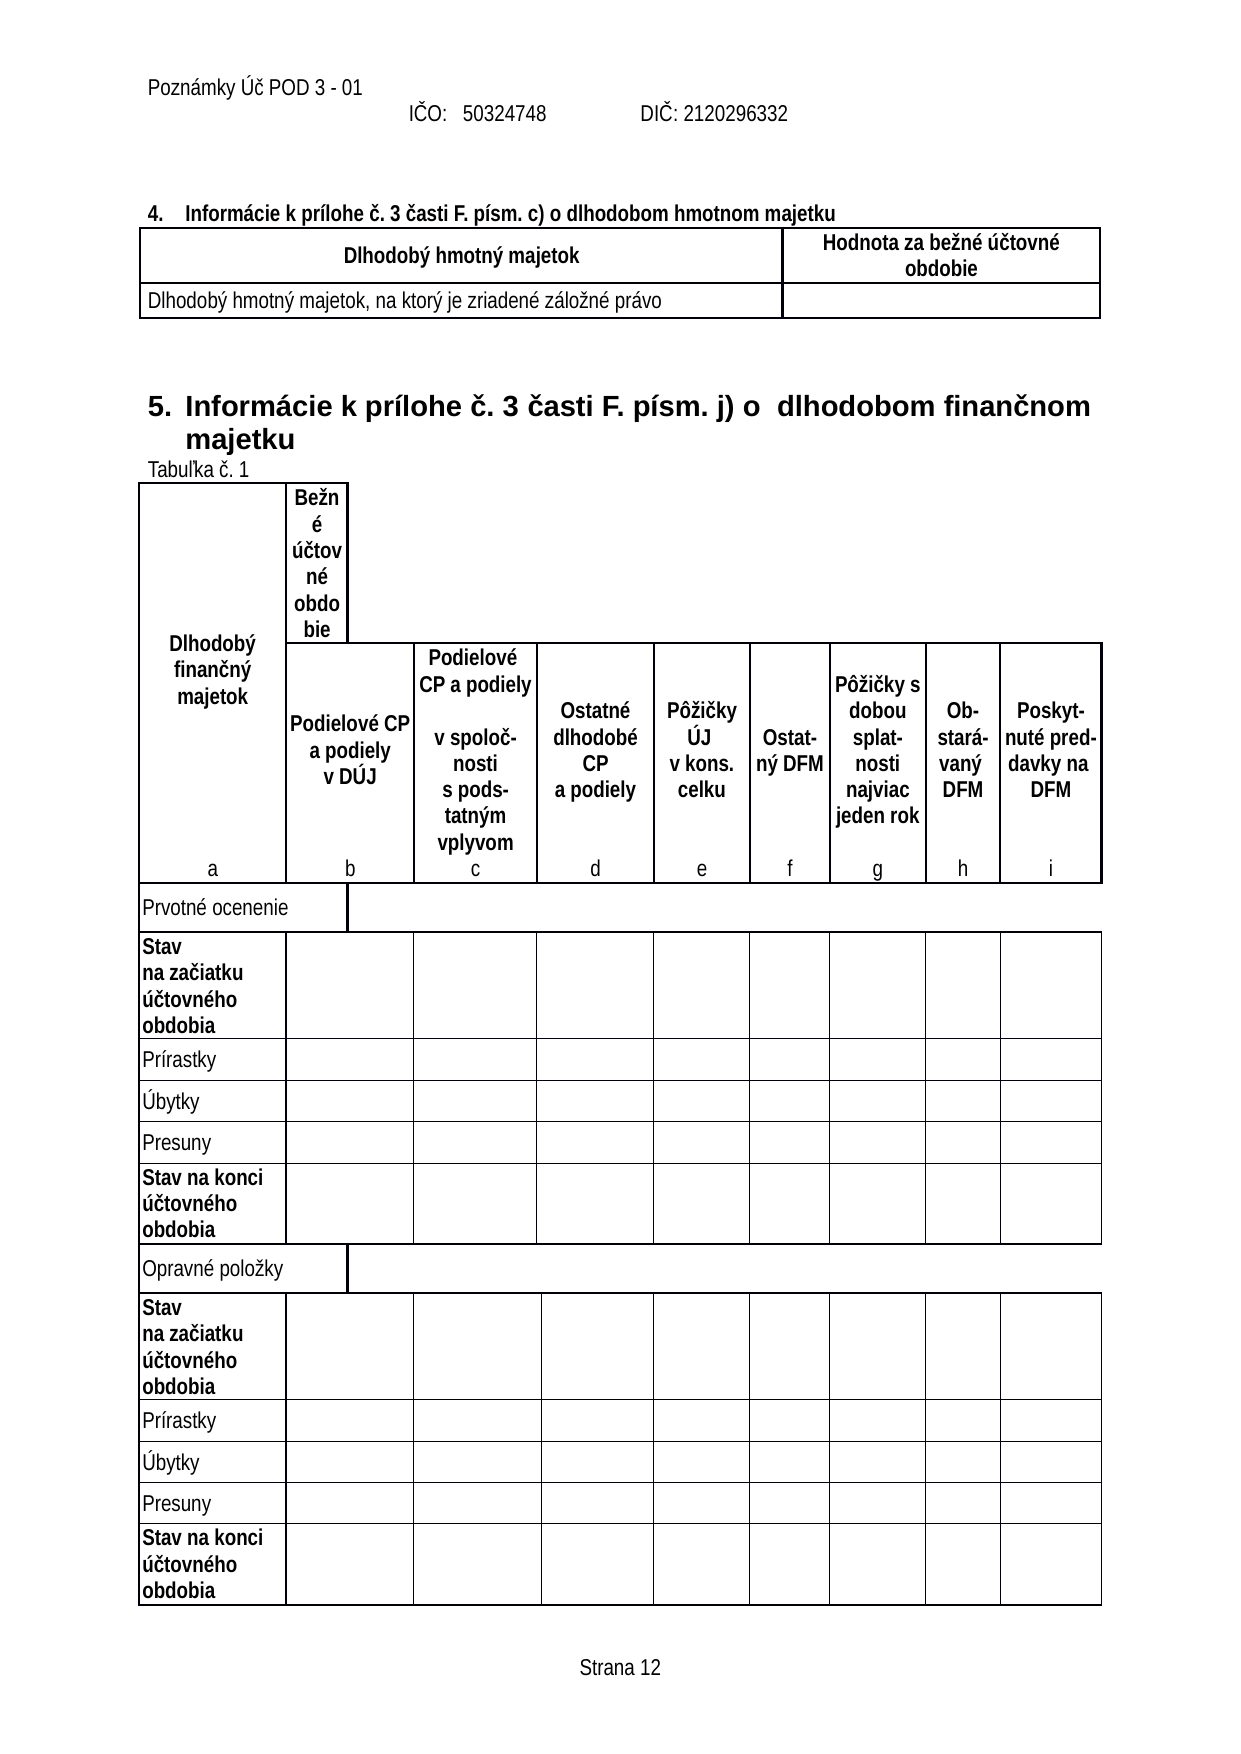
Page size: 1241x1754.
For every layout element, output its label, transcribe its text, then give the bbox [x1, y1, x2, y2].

table_cell [750, 1081, 829, 1121]
table_cell [750, 1442, 829, 1482]
table_cell [414, 1442, 541, 1482]
table_cell [537, 933, 653, 1038]
table_cell Presuny [140, 1483, 285, 1523]
table_cell [830, 1400, 925, 1441]
table_cell Poskyt-nuté pred-davky na DFM [1001, 644, 1100, 855]
table_cell [287, 1164, 413, 1242]
table_cell [1001, 1081, 1101, 1121]
table_cell Stav na začiatku účtovného obdobia [140, 933, 285, 1038]
table_cell [414, 1081, 536, 1121]
table_cell [654, 1039, 749, 1080]
table_cell [414, 1039, 536, 1080]
table_cell [750, 1294, 829, 1399]
table_cell [1001, 1400, 1101, 1441]
text Tabuľka č. 1 [148, 456, 1092, 482]
table_cell Stav na konci účtovného obdobia [140, 1524, 285, 1603]
table_cell [750, 1524, 829, 1603]
table_cell Úbytky [140, 1442, 285, 1482]
table_cell [414, 1122, 536, 1162]
table_cell Prvotné ocenenie [140, 884, 346, 931]
table_cell [287, 1039, 413, 1080]
table_cell [926, 933, 1000, 1038]
table_cell [830, 1524, 925, 1603]
table_cell [414, 1164, 536, 1242]
table_cell [784, 284, 1099, 317]
table_cell [830, 1294, 925, 1399]
table_cell [1001, 1164, 1101, 1242]
table_cell [414, 1524, 541, 1603]
table_cell [287, 1081, 413, 1121]
table_cell [1001, 1442, 1101, 1482]
table_cell [750, 1400, 829, 1441]
table_cell [926, 1081, 1000, 1121]
table_cell [926, 1164, 1000, 1242]
table_header Hodnota za bežné účtovné obdobie [784, 229, 1099, 282]
list Informácie k prílohe č. 3 časti F. písm. c) o dlhodobom hmotnom majetku [148, 200, 1092, 227]
table_cell [654, 1442, 749, 1482]
table_cell [830, 1442, 925, 1482]
table_cell Stav na konci účtovného obdobia [140, 1164, 285, 1242]
table_cell Prírastky [140, 1039, 285, 1080]
table_cell [414, 933, 536, 1038]
table_cell [349, 884, 1101, 931]
table_cell Dlhodobý hmotný majetok, na ktorý je zriadené záložné právo [141, 284, 781, 317]
table_cell [287, 1122, 413, 1162]
table_cell [654, 1400, 749, 1441]
table_cell Podielové CP a podiely v DÚJ [287, 644, 413, 855]
table_cell [1001, 1294, 1101, 1399]
table_cell [414, 1400, 541, 1441]
table_cell [926, 1524, 1000, 1603]
table_cell Ostatné dlhodobé CP a podiely [538, 644, 653, 855]
table_cell [654, 1483, 749, 1523]
table_cell [349, 1245, 1101, 1292]
table_cell [750, 1164, 829, 1242]
table_cell i [1001, 855, 1100, 882]
table_cell b [287, 855, 413, 882]
table_cell [830, 1164, 925, 1242]
table_cell [537, 1122, 653, 1162]
table_cell [926, 1400, 1000, 1441]
table_cell [1001, 1524, 1101, 1603]
table_cell [1001, 1122, 1101, 1162]
table_cell a [140, 855, 285, 882]
table_cell [654, 1294, 749, 1399]
table_cell [542, 1483, 653, 1523]
table_cell [542, 1524, 653, 1603]
title Informácie k prílohe č. 3 časti F. písm. j) o dlhodobom finančnom majetku [148, 389, 1092, 456]
table_cell [287, 1524, 413, 1603]
table_cell [287, 1400, 413, 1441]
table_cell [654, 1122, 749, 1162]
table_cell Úbytky [140, 1081, 285, 1121]
table_cell [537, 1039, 653, 1080]
table_cell Pôžičky ÚJ v kons. celku [655, 644, 749, 855]
table_cell [1001, 1039, 1101, 1080]
table_cell Presuny [140, 1122, 285, 1162]
table_cell [414, 1483, 541, 1523]
table_cell [287, 1294, 413, 1399]
table_cell [287, 933, 413, 1038]
table_cell c [415, 855, 536, 882]
table_cell Pôžičky s dobou splat-nosti najviac jeden rok [831, 644, 925, 855]
table_cell [542, 1294, 653, 1399]
table_cell [537, 1164, 653, 1242]
table_cell [750, 1039, 829, 1080]
table_cell [287, 1483, 413, 1523]
table_cell [830, 1483, 925, 1523]
table_cell [414, 1294, 541, 1399]
table_cell [654, 1081, 749, 1121]
table_cell [654, 933, 749, 1038]
table_header Dlhodobý finančný majetok [140, 484, 285, 855]
table_cell [926, 1442, 1000, 1482]
table_cell [542, 1442, 653, 1482]
table_cell [654, 1524, 749, 1603]
table_cell [750, 1483, 829, 1523]
table_cell g [831, 855, 925, 882]
table_cell Prírastky [140, 1400, 285, 1441]
table_cell [926, 1039, 1000, 1080]
table_cell [750, 933, 829, 1038]
table_cell [830, 1039, 925, 1080]
table_cell [926, 1122, 1000, 1162]
table_cell Stav na začiatku účtovného obdobia [140, 1294, 285, 1399]
table_cell Ostat-ný DFM [751, 644, 829, 855]
table_cell [654, 1164, 749, 1242]
table_cell Opravné položky [140, 1245, 346, 1292]
table_header Dlhodobý hmotný majetok [141, 229, 781, 282]
table_header Bežné účtovné obdobie [287, 484, 346, 642]
table_cell d [538, 855, 653, 882]
table_cell h [927, 855, 999, 882]
table_cell [926, 1294, 1000, 1399]
table_cell [830, 1122, 925, 1162]
table_cell [750, 1122, 829, 1162]
table_cell [830, 1081, 925, 1121]
table_cell [830, 933, 925, 1038]
table_cell Ob-stará-vaný DFM [927, 644, 999, 855]
table_cell [537, 1081, 653, 1121]
table_cell [1001, 1483, 1101, 1523]
table_cell f [751, 855, 829, 882]
table_cell [1001, 933, 1101, 1038]
table_cell [926, 1483, 1000, 1523]
table_cell [287, 1442, 413, 1482]
table_cell Podielové CP a podiely v spoloč-nosti s pods-tatným vplyvom [415, 644, 536, 855]
table_header [349, 482, 1101, 642]
table_cell e [655, 855, 749, 882]
table_cell [542, 1400, 653, 1441]
